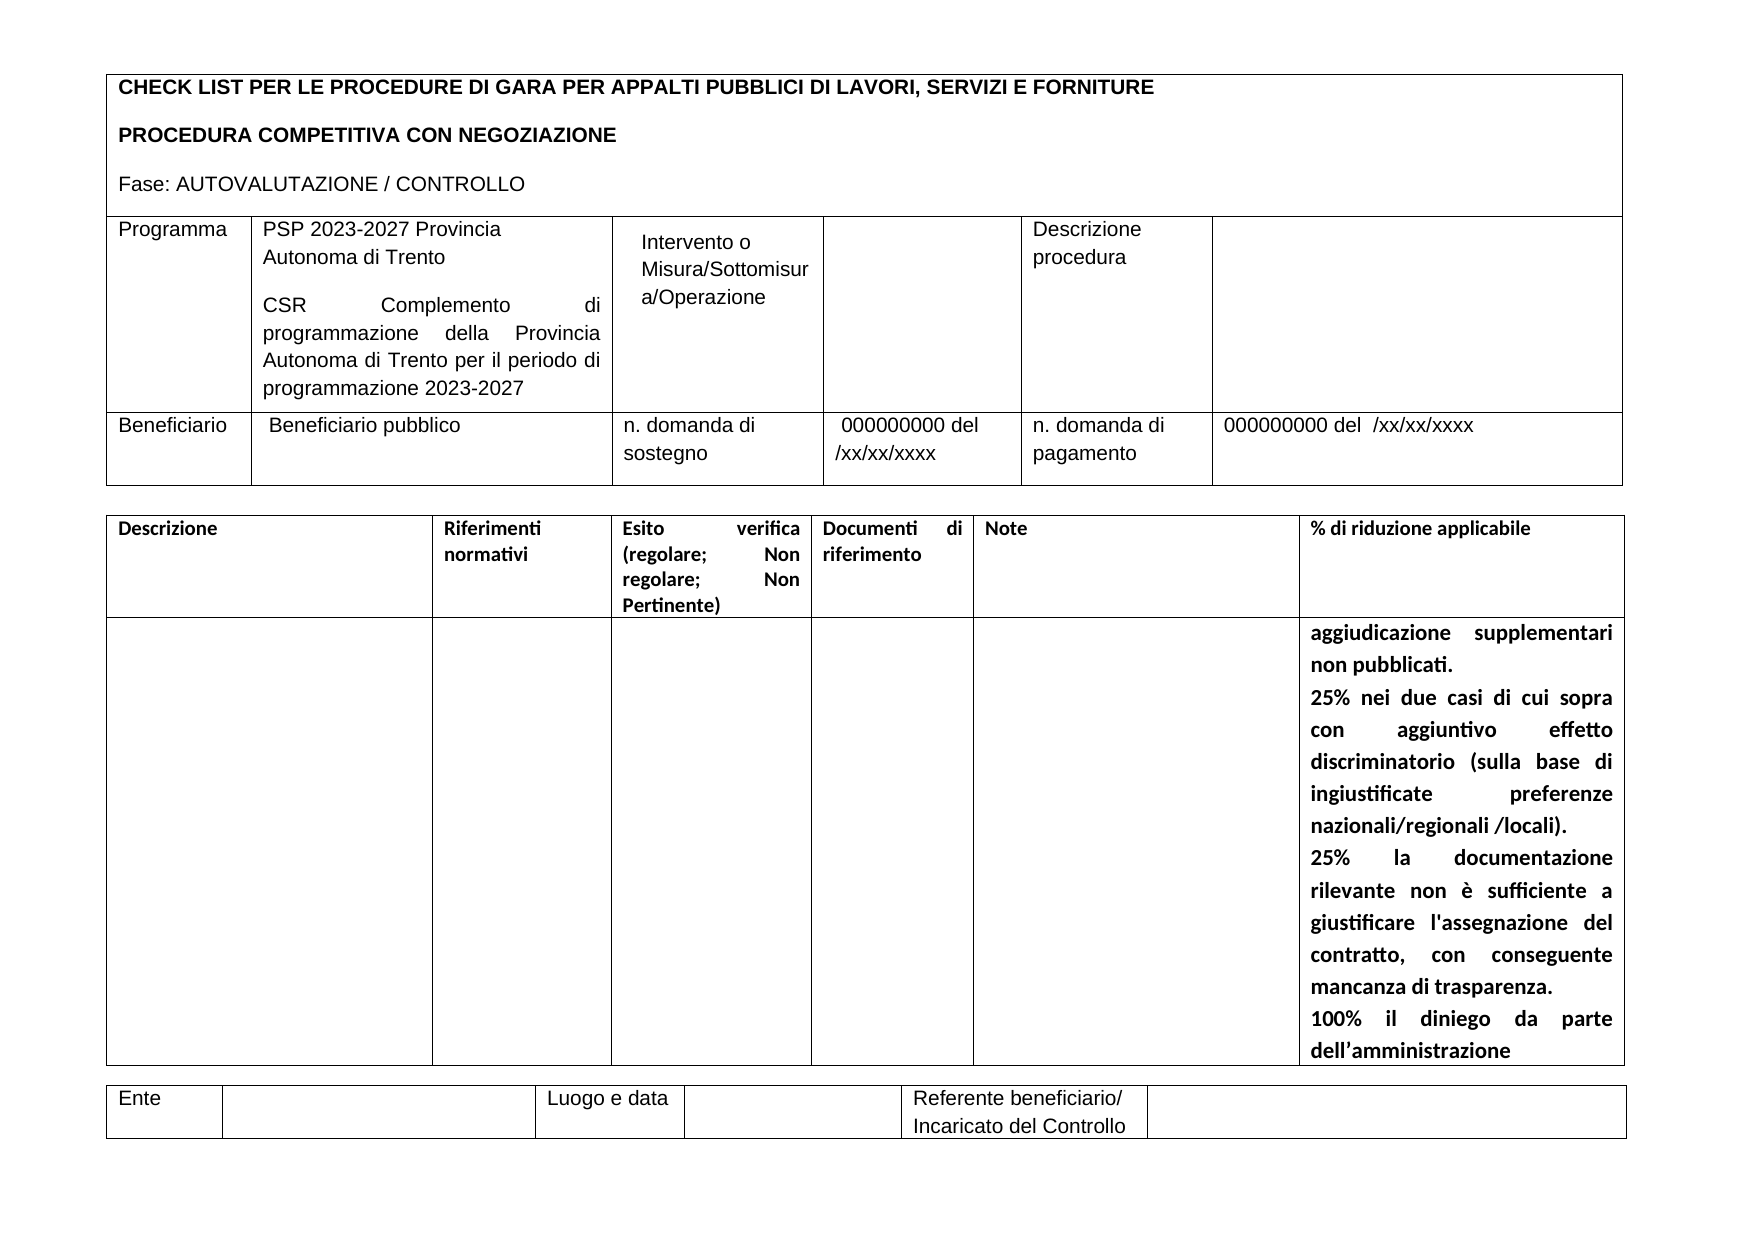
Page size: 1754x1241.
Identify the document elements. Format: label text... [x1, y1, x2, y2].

table_header Documenti di riferimento [812, 516, 973, 617]
table_cell [812, 618, 973, 1065]
table_header Descrizione [107, 516, 432, 617]
table_header Esito verifica (regolare; Non regolare; Non Pertinente) [612, 516, 811, 617]
table_header Note [974, 516, 1299, 617]
table_cell aggiudicazione supplementari non pubblicati. 25% nei due casi di cui sopra con aggiuntivo effetto discriminatorio (sulla base di ingiustificate preferenze nazionali/regionali /locali). 25% la documentazione rilevante non è sufficiente a giustificare l'assegnazione del contratto, con conseguente mancanza di trasparenza. 100% il diniego da parte dell’amministrazione [1300, 618, 1624, 1065]
table_header % di riduzione applicabile [1300, 516, 1624, 617]
table_cell [974, 618, 1299, 1065]
table_header Riferimenti normativi [433, 516, 611, 617]
table_cell [107, 618, 432, 1065]
table_cell [612, 618, 811, 1065]
table_cell [433, 618, 611, 1065]
